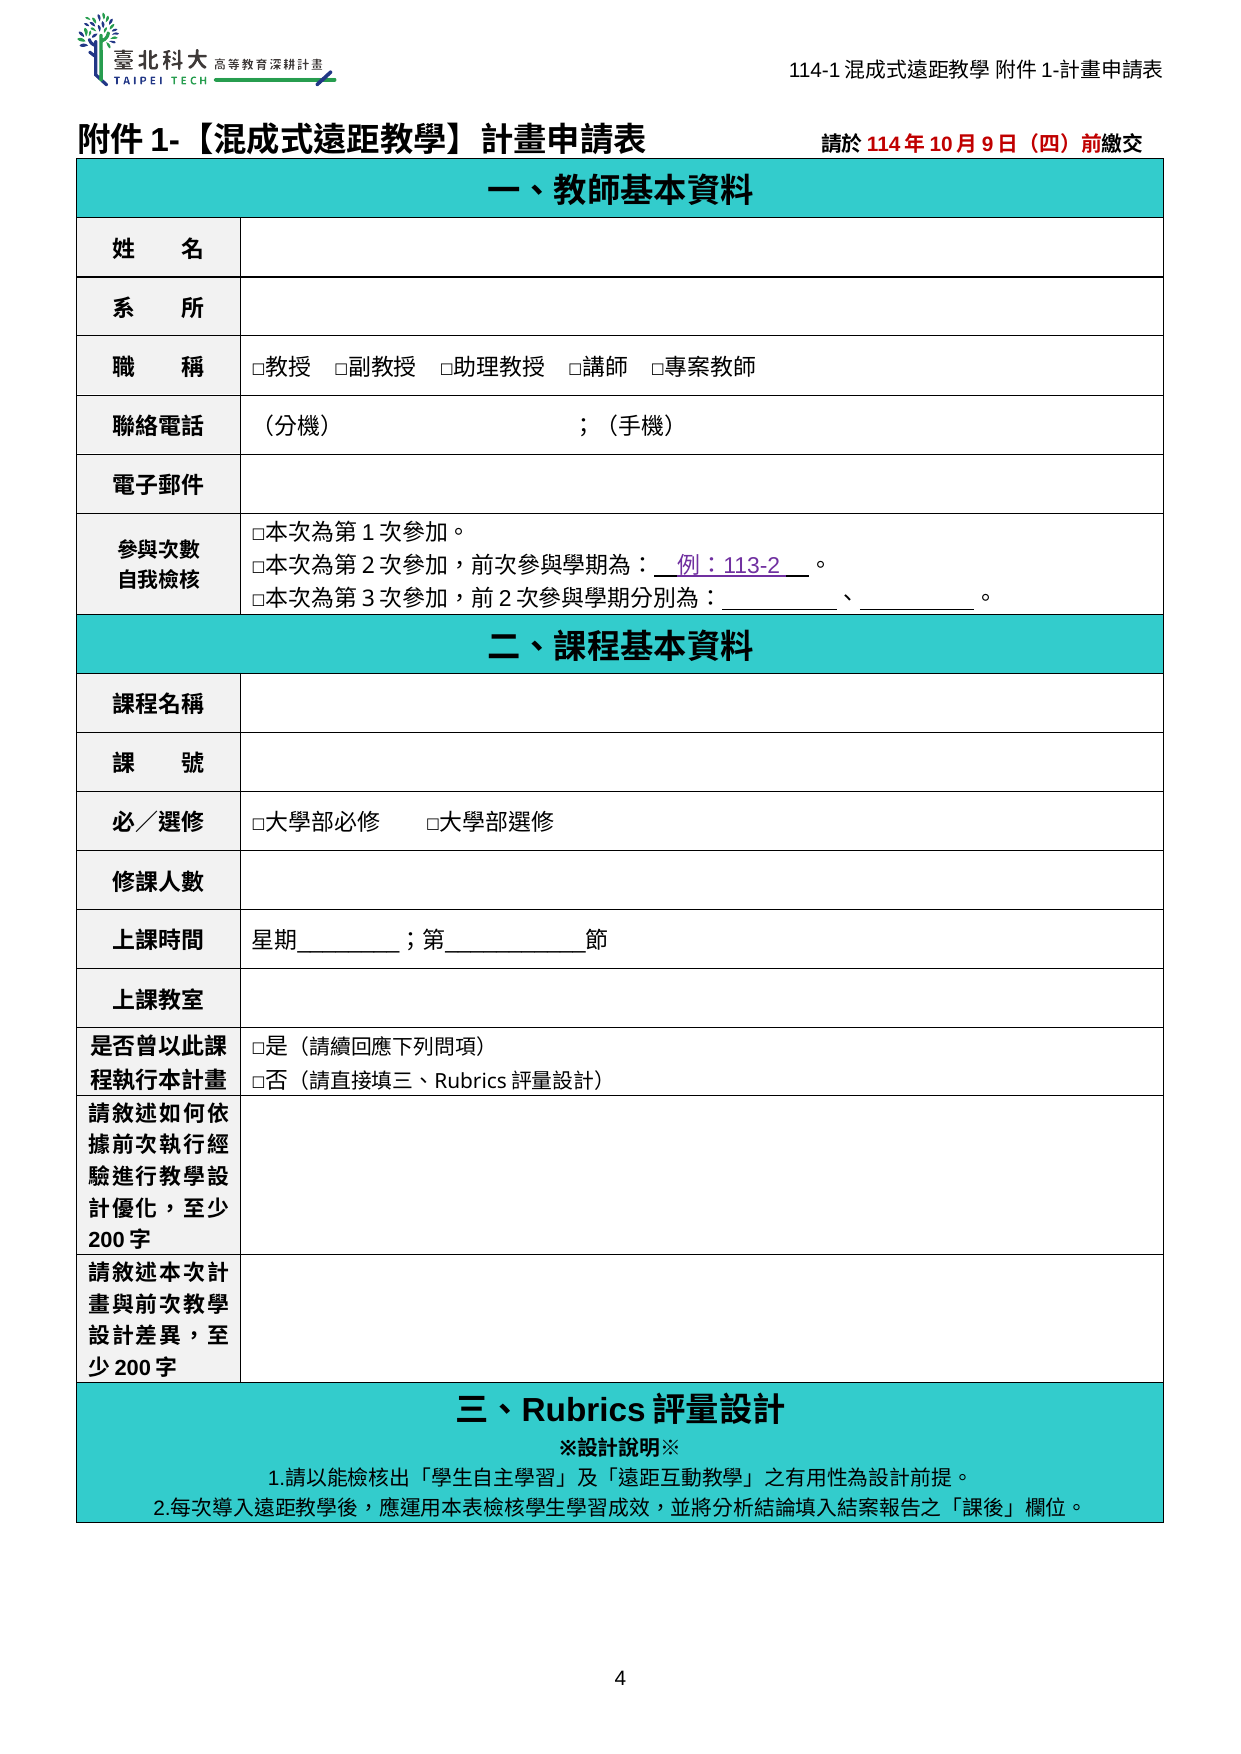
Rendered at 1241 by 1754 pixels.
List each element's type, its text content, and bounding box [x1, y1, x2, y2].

table_cell 修課人數 [77, 851, 240, 909]
table_cell [241, 969, 1163, 1027]
table_cell ☐大學部必修 ☐大學部選修 [241, 792, 1163, 850]
table_cell 是否曾以此課程執行本計畫 [77, 1028, 240, 1095]
table_cell 課 號 [77, 733, 240, 791]
table_cell 上課教室 [77, 969, 240, 1027]
table_cell （分機） ；（手機） [241, 396, 1163, 453]
table_header 一、教師基本資料 [77, 159, 1163, 217]
table_cell [241, 455, 1163, 513]
table_cell [241, 851, 1163, 909]
table_cell ☐教授 ☐副教授 ☐助理教授 ☐講師 ☐專案教師 [241, 336, 1163, 394]
table_cell ☐本次為第1次參加。 ☐本次為第2次參加，前次參與學期為： 例：113-2 。 ☐本次為第3次參加，前2次參與學期分別為： 、 。 [241, 514, 1163, 614]
table_cell 姓 名 [77, 218, 240, 276]
table_cell [241, 733, 1163, 791]
table_cell 聯絡電話 [77, 396, 240, 453]
table_cell 請敘述如何依據前次執行經驗進行教學設計優化，至少200字 [77, 1096, 240, 1254]
table_cell 必／選修 [77, 792, 240, 850]
table_cell 課程名稱 [77, 674, 240, 732]
table_cell 三、Rubrics評量設計 ※設計說明※ 1.請以能檢核出「學生自主學習」及「遠距互動教學」之有用性為設計前提。 2.每次導入遠距教學後，應運用本表檢核學生學習成效，並將分析結論填入結案報告之「課後」欄位。 [77, 1383, 1163, 1522]
table_cell [241, 218, 1163, 276]
table_cell 職 稱 [77, 336, 240, 394]
table_cell 請敘述本次計畫與前次教學設計差異，至少200字 [77, 1255, 240, 1382]
table_cell [241, 1096, 1163, 1254]
table_cell 系 所 [77, 278, 240, 335]
table_cell [241, 674, 1163, 732]
table_cell [241, 1255, 1163, 1382]
table_cell [241, 278, 1163, 335]
table_cell 星期________；第___________節 [241, 910, 1163, 968]
table_cell 電子郵件 [77, 455, 240, 513]
table_cell 二、課程基本資料 [77, 615, 1163, 673]
table_cell 參與次數 自我檢核 [77, 514, 240, 614]
text 附件1-【混成式遠距教學】計畫申請表 請於114年10月9日（四）前繳交 [77, 96, 1163, 158]
table_cell ☐是（請續回應下列問項） ☐否（請直接填三、Rubrics評量設計） [241, 1028, 1163, 1095]
table_cell 上課時間 [77, 910, 240, 968]
